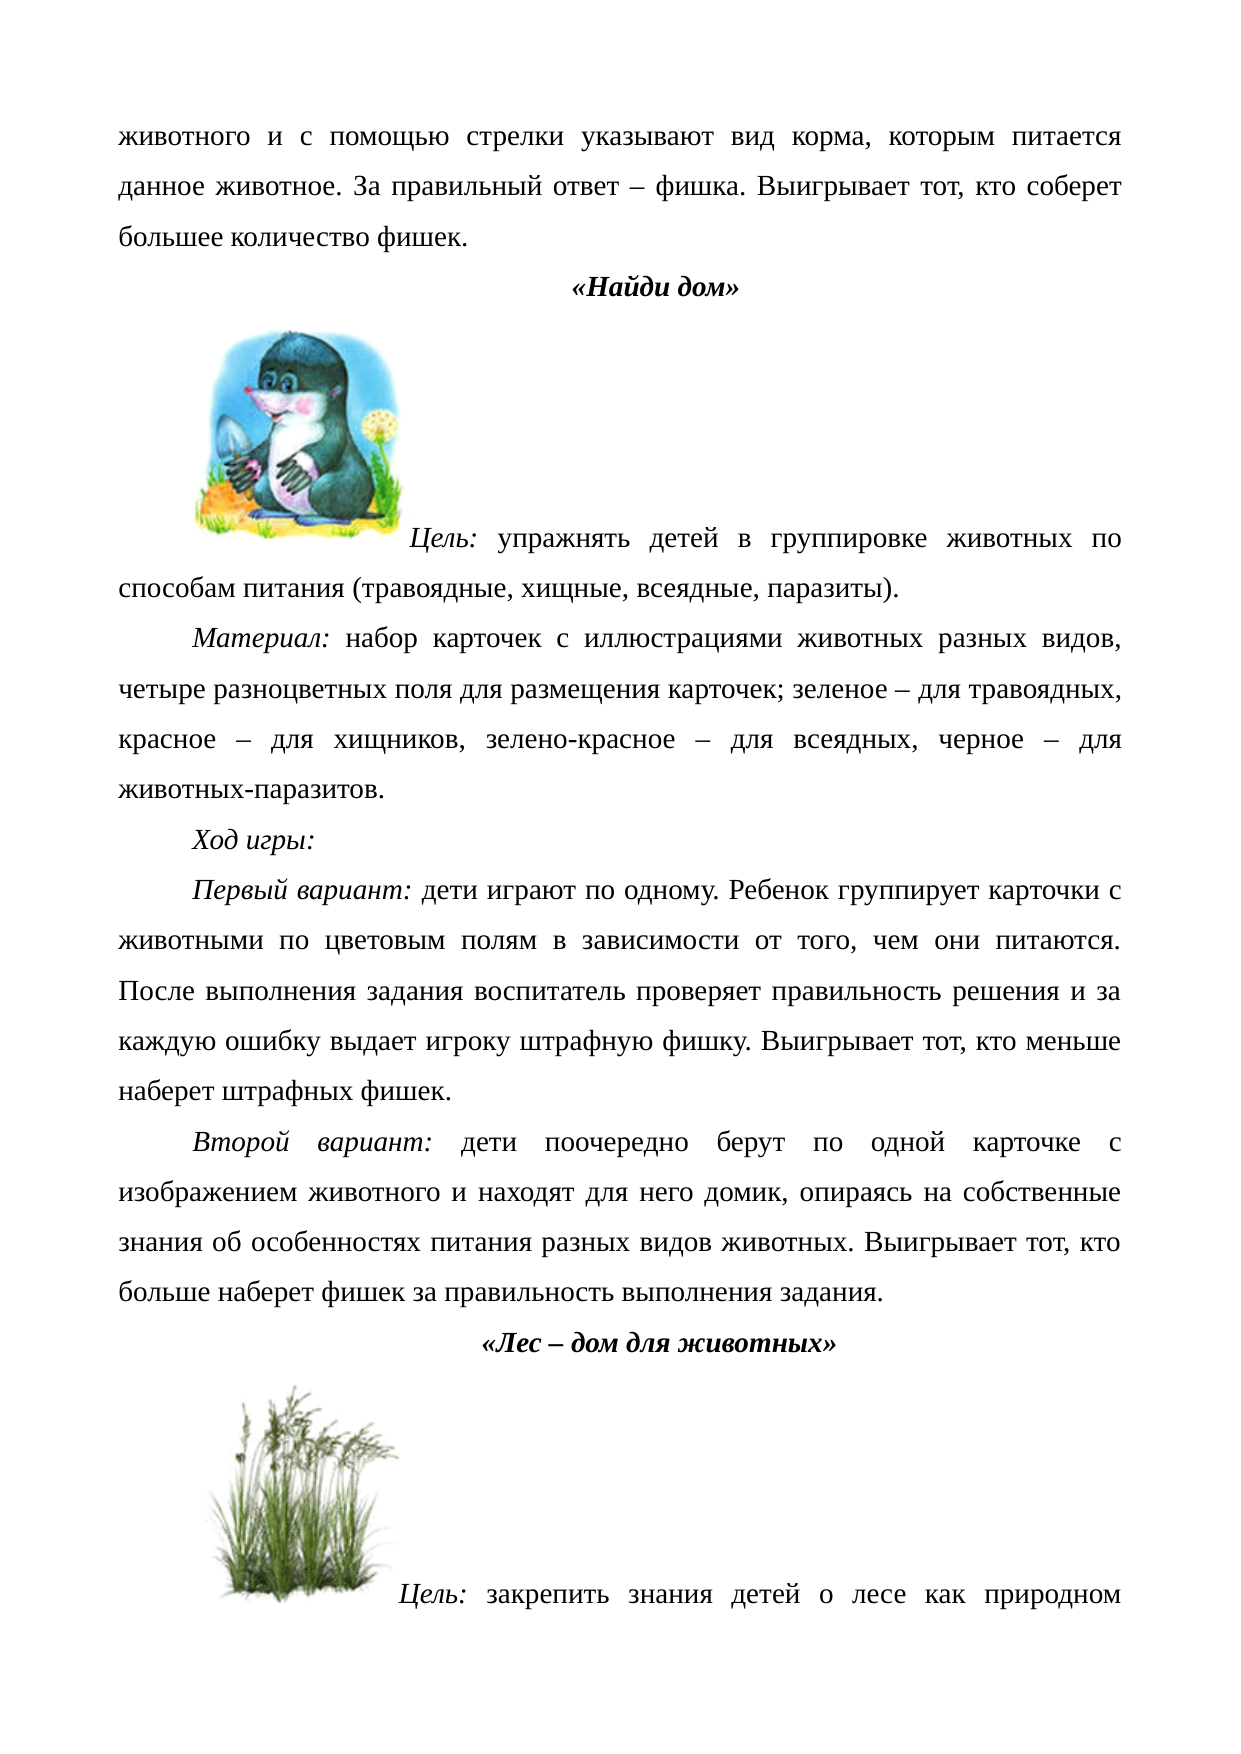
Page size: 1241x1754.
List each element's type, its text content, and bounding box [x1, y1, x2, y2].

text Цель: закрепить знания детей о лесе как природном сообществе, сформировать представления об экологических нишах (этажах) смешанного леса и месте животных в них. [118, 1375, 415, 1609]
text Второй вариант: дети поочередно берут по одной карточке с изображением животного и находят для него домик, опираясь на собственные знания об особенностях питания разных видов животных. Выигрывает тот, кто больше наберет фишек за правильность выполнения задания. [118, 1124, 1122, 1308]
text «Найди дом» [118, 269, 1122, 303]
text Цель: закрепить знания детей о лесе как природном сообществе, сформировать представления об экологических нишах (этажах) смешанного леса и месте животных в них. [399, 1375, 1122, 1609]
text Первый вариант: дети играют по одному. Ребенок группирует карточки с животными по цветовым полям в зависимости от того, чем они питаются. После выполнения задания воспитатель проверяет правильность решения и за каждую ошибку выдает игроку штрафную фишку. Выигрывает тот, кто меньше наберет штрафных фишек. [118, 872, 1122, 1107]
text Цель: упражнять детей в группировке животных по способам питания (травоядные, хищные, всеядные, паразиты). [118, 319, 1122, 604]
text «Лес – дом для животных» [118, 1325, 1122, 1358]
text Ход игры: [118, 822, 1122, 855]
text Материал: набор карточек с иллюстрациями животных разных видов, четыре разноцветных поля для размещения карточек; зеленое – для травоядных, красное – для хищников, зелено-красное – для всеядных, черное – для животных-паразитов. [118, 621, 1122, 805]
text животного и с помощью стрелки указывают вид корма, которым питается данное животное. За правильный ответ – фишка. Выигрывает тот, кто соберет большее количество фишек. [118, 118, 1122, 252]
